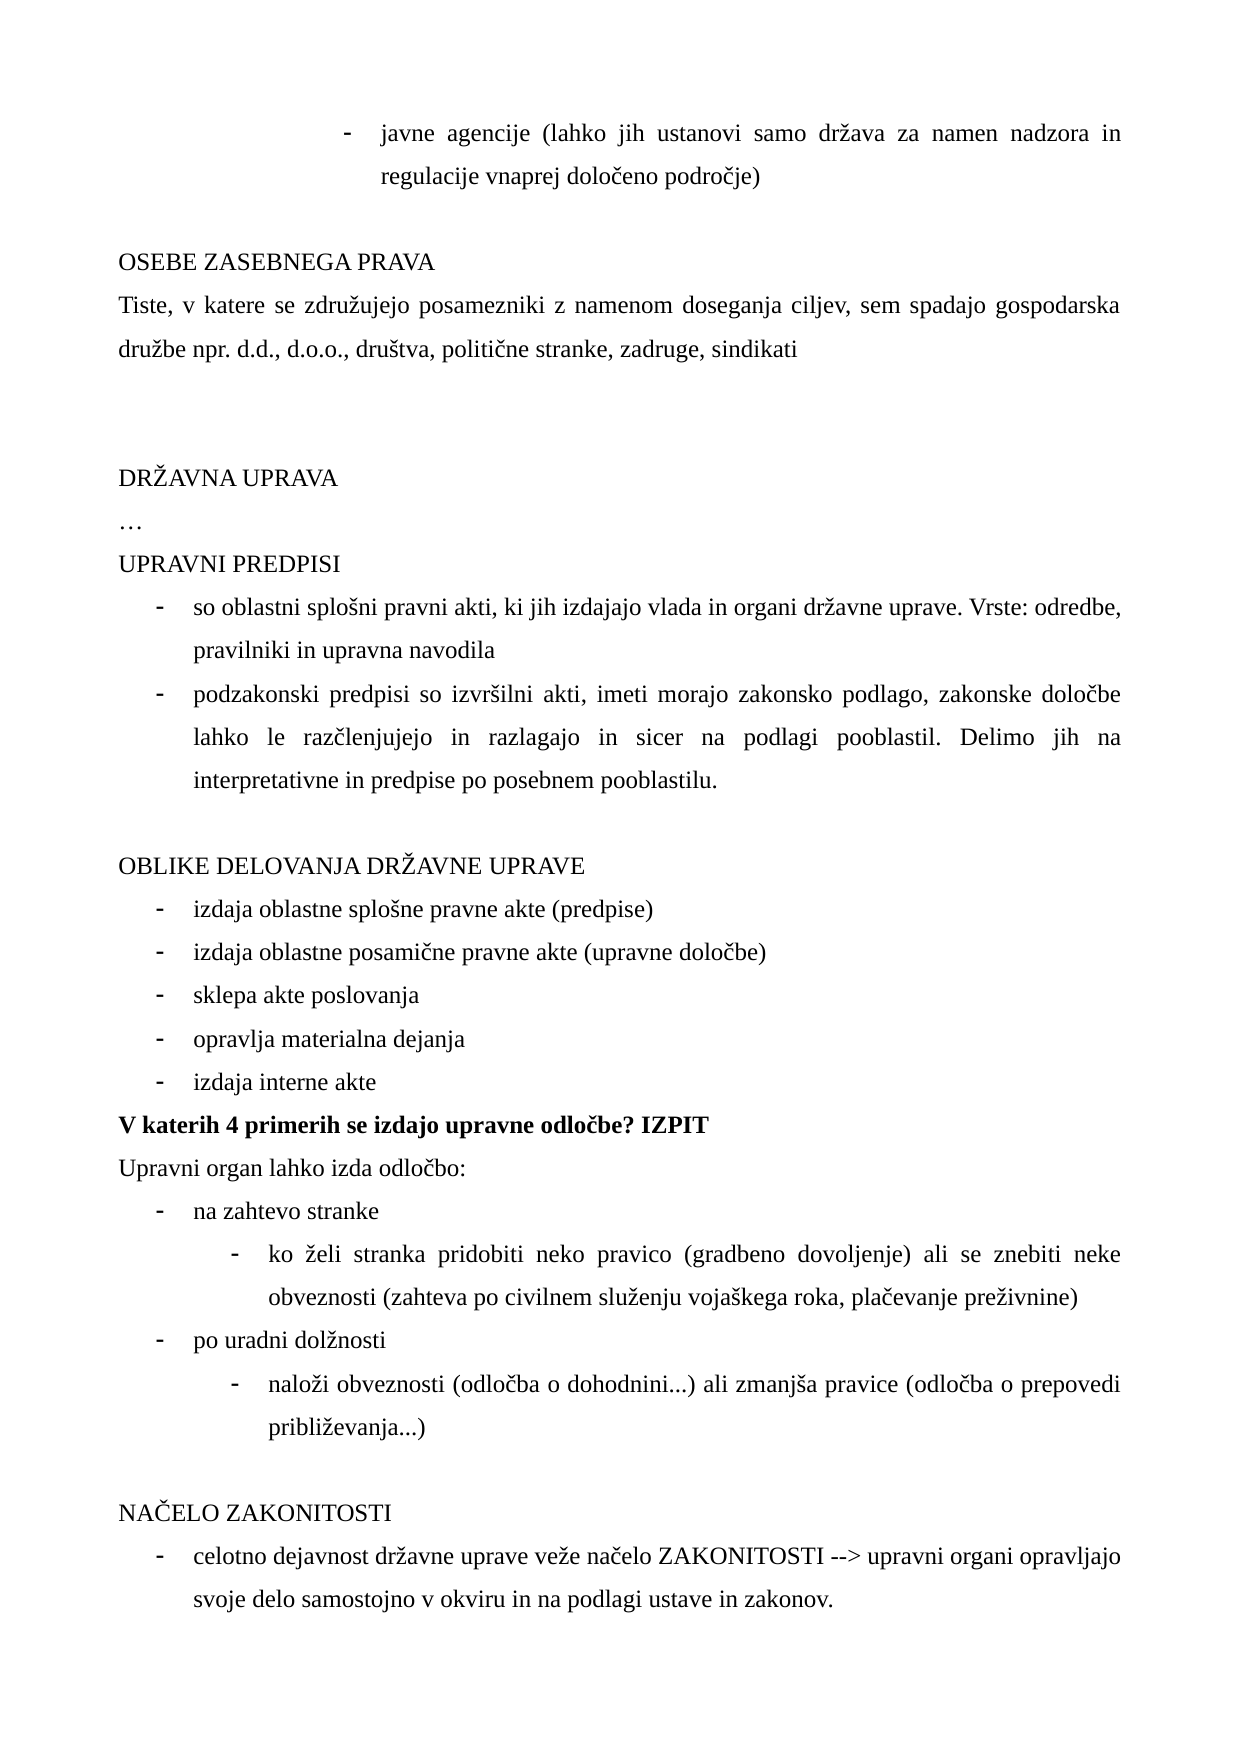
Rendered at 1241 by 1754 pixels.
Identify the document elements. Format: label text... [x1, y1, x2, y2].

list izdaja interne akte [156, 1067, 1122, 1096]
list ko želi stranka pridobiti neko pravico (gradbeno dovoljenje) ali se znebiti neke obveznosti (zahteva po civilnem služenju vojaškega roka, plačevanje preživnine) [231, 1239, 1122, 1311]
text V katerih 4 primerih se izdajo upravne odločbe? IZPIT [118, 1110, 1122, 1139]
list podzakonski predpisi so izvršilni akti, imeti morajo zakonsko podlago, zakonske določbe lahko le razčlenjujejo in razlagajo in sicer na podlagi pooblastil. Delimo jih na interpretativne in predpise po posebnem pooblastilu. [156, 679, 1122, 794]
text Tiste, v katere se združujejo posamezniki z namenom doseganja ciljev, sem spadajo gospodarska družbe npr. d.d., d.o.o., društva, politične stranke, zadruge, sindikati [118, 291, 1122, 362]
text OSEBE ZASEBNEGA PRAVA [118, 247, 1122, 276]
text Upravni organ lahko izda odločbo: [118, 1153, 1122, 1182]
text DRŽAVNA UPRAVA [118, 463, 1122, 492]
list izdaja oblastne splošne pravne akte (predpise) [156, 894, 1122, 923]
list so oblastni splošni pravni akti, ki jih izdajajo vlada in organi državne uprave. Vrste: odredbe, pravilniki in upravna navodila [156, 592, 1122, 664]
list izdaja oblastne posamične pravne akte (upravne določbe) [156, 937, 1122, 966]
text NAČELO ZAKONITOSTI [118, 1498, 1122, 1527]
text OBLIKE DELOVANJA DRŽAVNE UPRAVE [118, 851, 1122, 880]
text UPRAVNI PREDPISI [118, 549, 1122, 578]
text … [118, 506, 1122, 535]
list na zahtevo stranke [156, 1196, 1122, 1225]
list po uradni dolžnosti [156, 1326, 1122, 1354]
list javne agencije (lahko jih ustanovi samo država za namen nadzora in regulacije vnaprej določeno področje) [343, 118, 1122, 190]
list opravlja materialna dejanja [156, 1024, 1122, 1052]
list celotno dejavnost državne uprave veže načelo ZAKONITOSTI --> upravni organi opravljajo svoje delo samostojno v okviru in na podlagi ustave in zakonov. [156, 1541, 1122, 1613]
list naloži obveznosti (odločba o dohodnini...) ali zmanjša pravice (odločba o prepovedi približevanja...) [231, 1369, 1122, 1441]
list sklepa akte poslovanja [156, 981, 1122, 1009]
